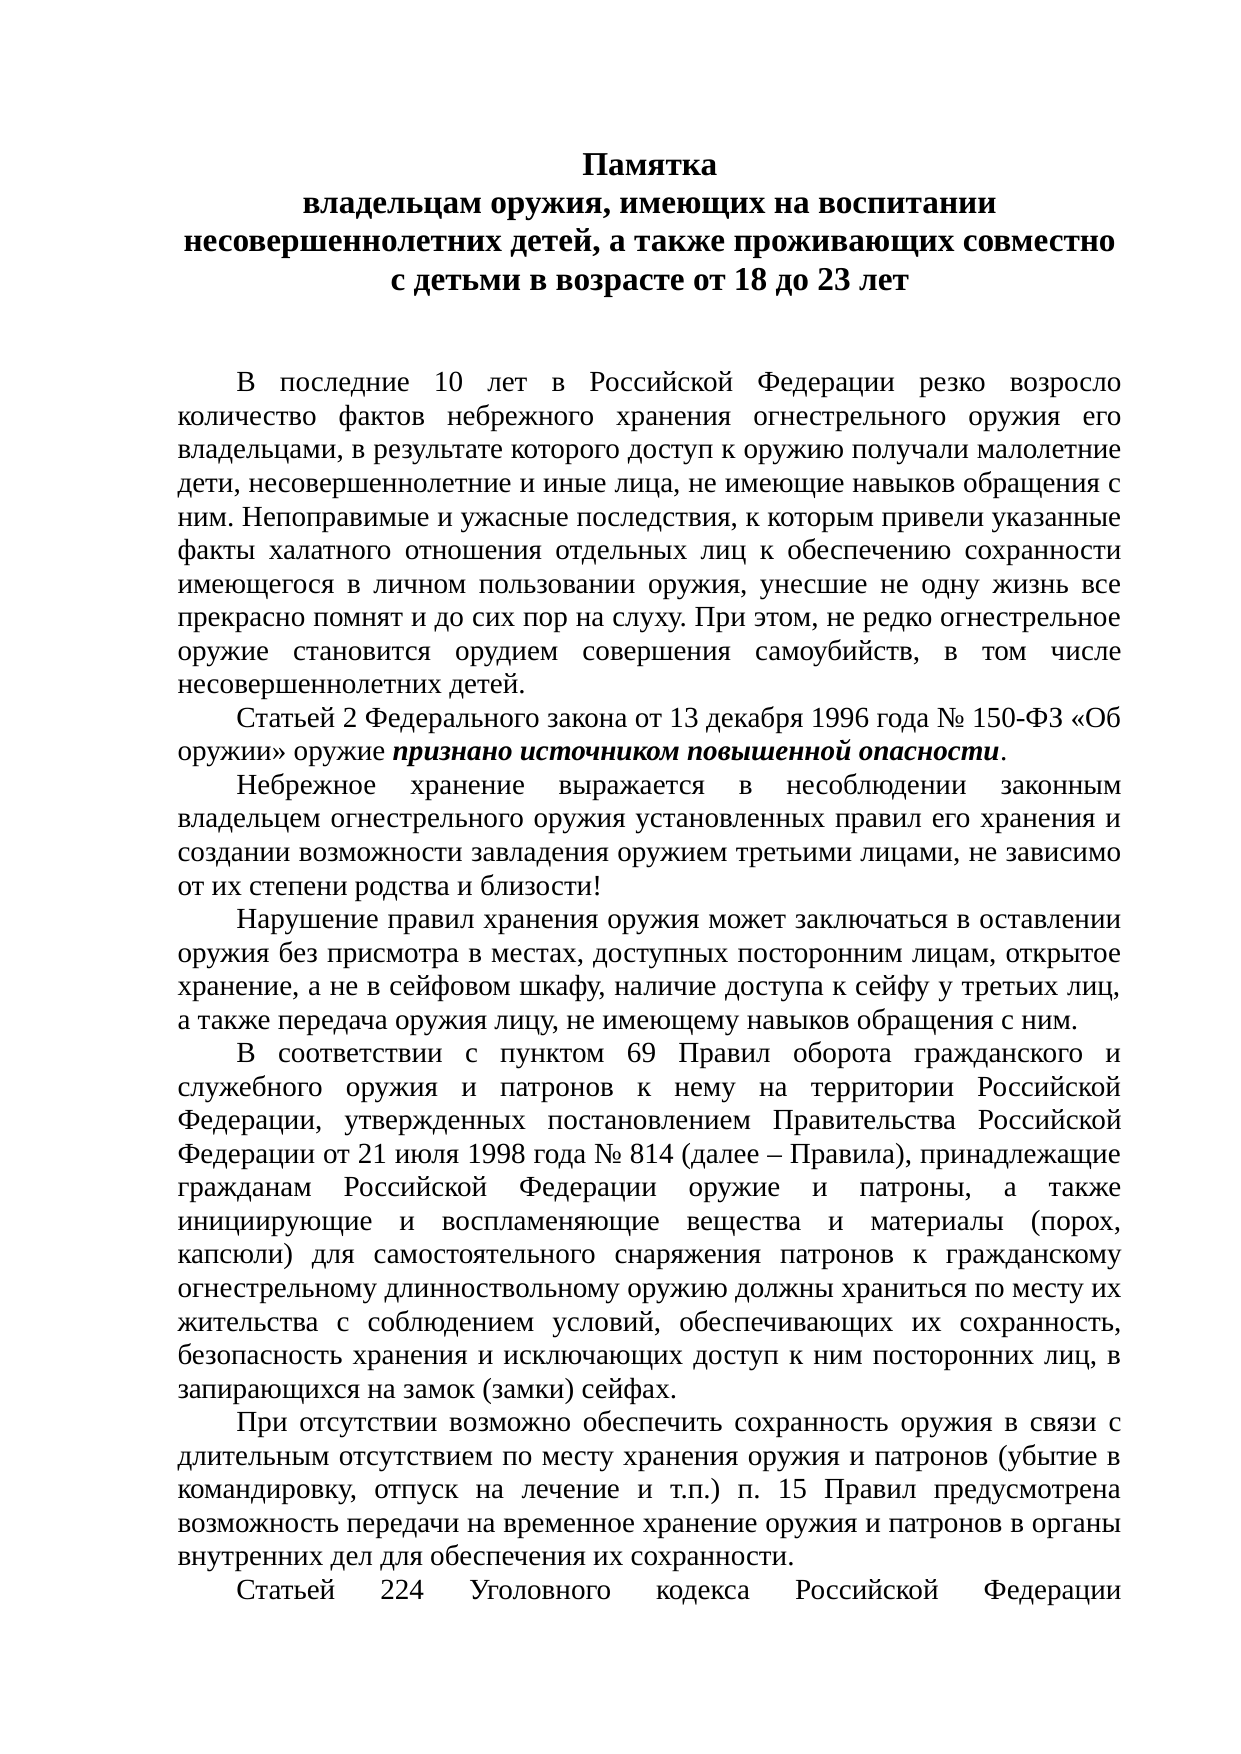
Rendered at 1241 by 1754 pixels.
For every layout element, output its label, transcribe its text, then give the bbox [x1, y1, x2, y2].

text Памятка [177, 144, 1122, 182]
text владельцам оружия, имеющих на воспитании несовершеннолетних детей, а также проживающих совместно с детьми в возрасте от 18 до 23 лет [177, 182, 1122, 297]
text Нарушение правил хранения оружия может заключаться в оставлении оружия без присмотра в местах, доступных посторонним лицам, открытое хранение, а не в сейфовом шкафу, наличие доступа к сейфу у третьих лиц, а также передача оружия лицу, не имеющему навыков обращения с ним. [177, 901, 1122, 1035]
text Небрежное хранение выражается в несоблюдении законным владельцем огнестрельного оружия установленных правил его хранения и создании возможности завладения оружием третьими лицами, не зависимо от их степени родства и близости! [177, 767, 1122, 901]
text В последние 10 лет в Российской Федерации резко возросло количество фактов небрежного хранения огнестрельного оружия его владельцами, в результате которого доступ к оружию получали малолетние дети, несовершеннолетние и иные лица, не имеющие навыков обращения с ним. Непоправимые и ужасные последствия, к которым привели указанные факты халатного отношения отдельных лиц к обеспечению сохранности имеющегося в личном пользовании оружия, унесшие не одну жизнь все прекрасно помнят и до сих пор на слуху. При этом, не редко огнестрельное оружие становится орудием совершения самоубийств, в том числе несовершеннолетних детей. [177, 364, 1122, 700]
text При отсутствии возможно обеспечить сохранность оружия в связи с длительным отсутствием по месту хранения оружия и патронов (убытие в командировку, отпуск на лечение и т.п.) п. 15 Правил предусмотрена возможность передачи на временное хранение оружия и патронов в органы внутренних дел для обеспечения их сохранности. [177, 1404, 1122, 1572]
text Статьей 2 Федерального закона от 13 декабря 1996 года № 150-ФЗ «Об оружии» оружие признано источником повышенной опасности. [177, 700, 1122, 767]
text В соответствии с пунктом 69 Правил оборота гражданского и служебного оружия и патронов к нему на территории Российской Федерации, утвержденных постановлением Правительства Российской Федерации от 21 июля 1998 года № 814 (далее – Правила), принадлежащие гражданам Российской Федерации оружие и патроны, а также инициирующие и воспламеняющие вещества и материалы (порох, капсюли) для самостоятельного снаряжения патронов к гражданскому огнестрельному длинноствольному оружию должны храниться по месту их жительства с соблюдением условий, обеспечивающих их сохранность, безопасность хранения и исключающих доступ к ним посторонних лиц, в запирающихся на замок (замки) сейфах. [177, 1035, 1122, 1404]
text Статьей 224 Уголовного кодекса Российской Федерации [177, 1572, 1122, 1606]
